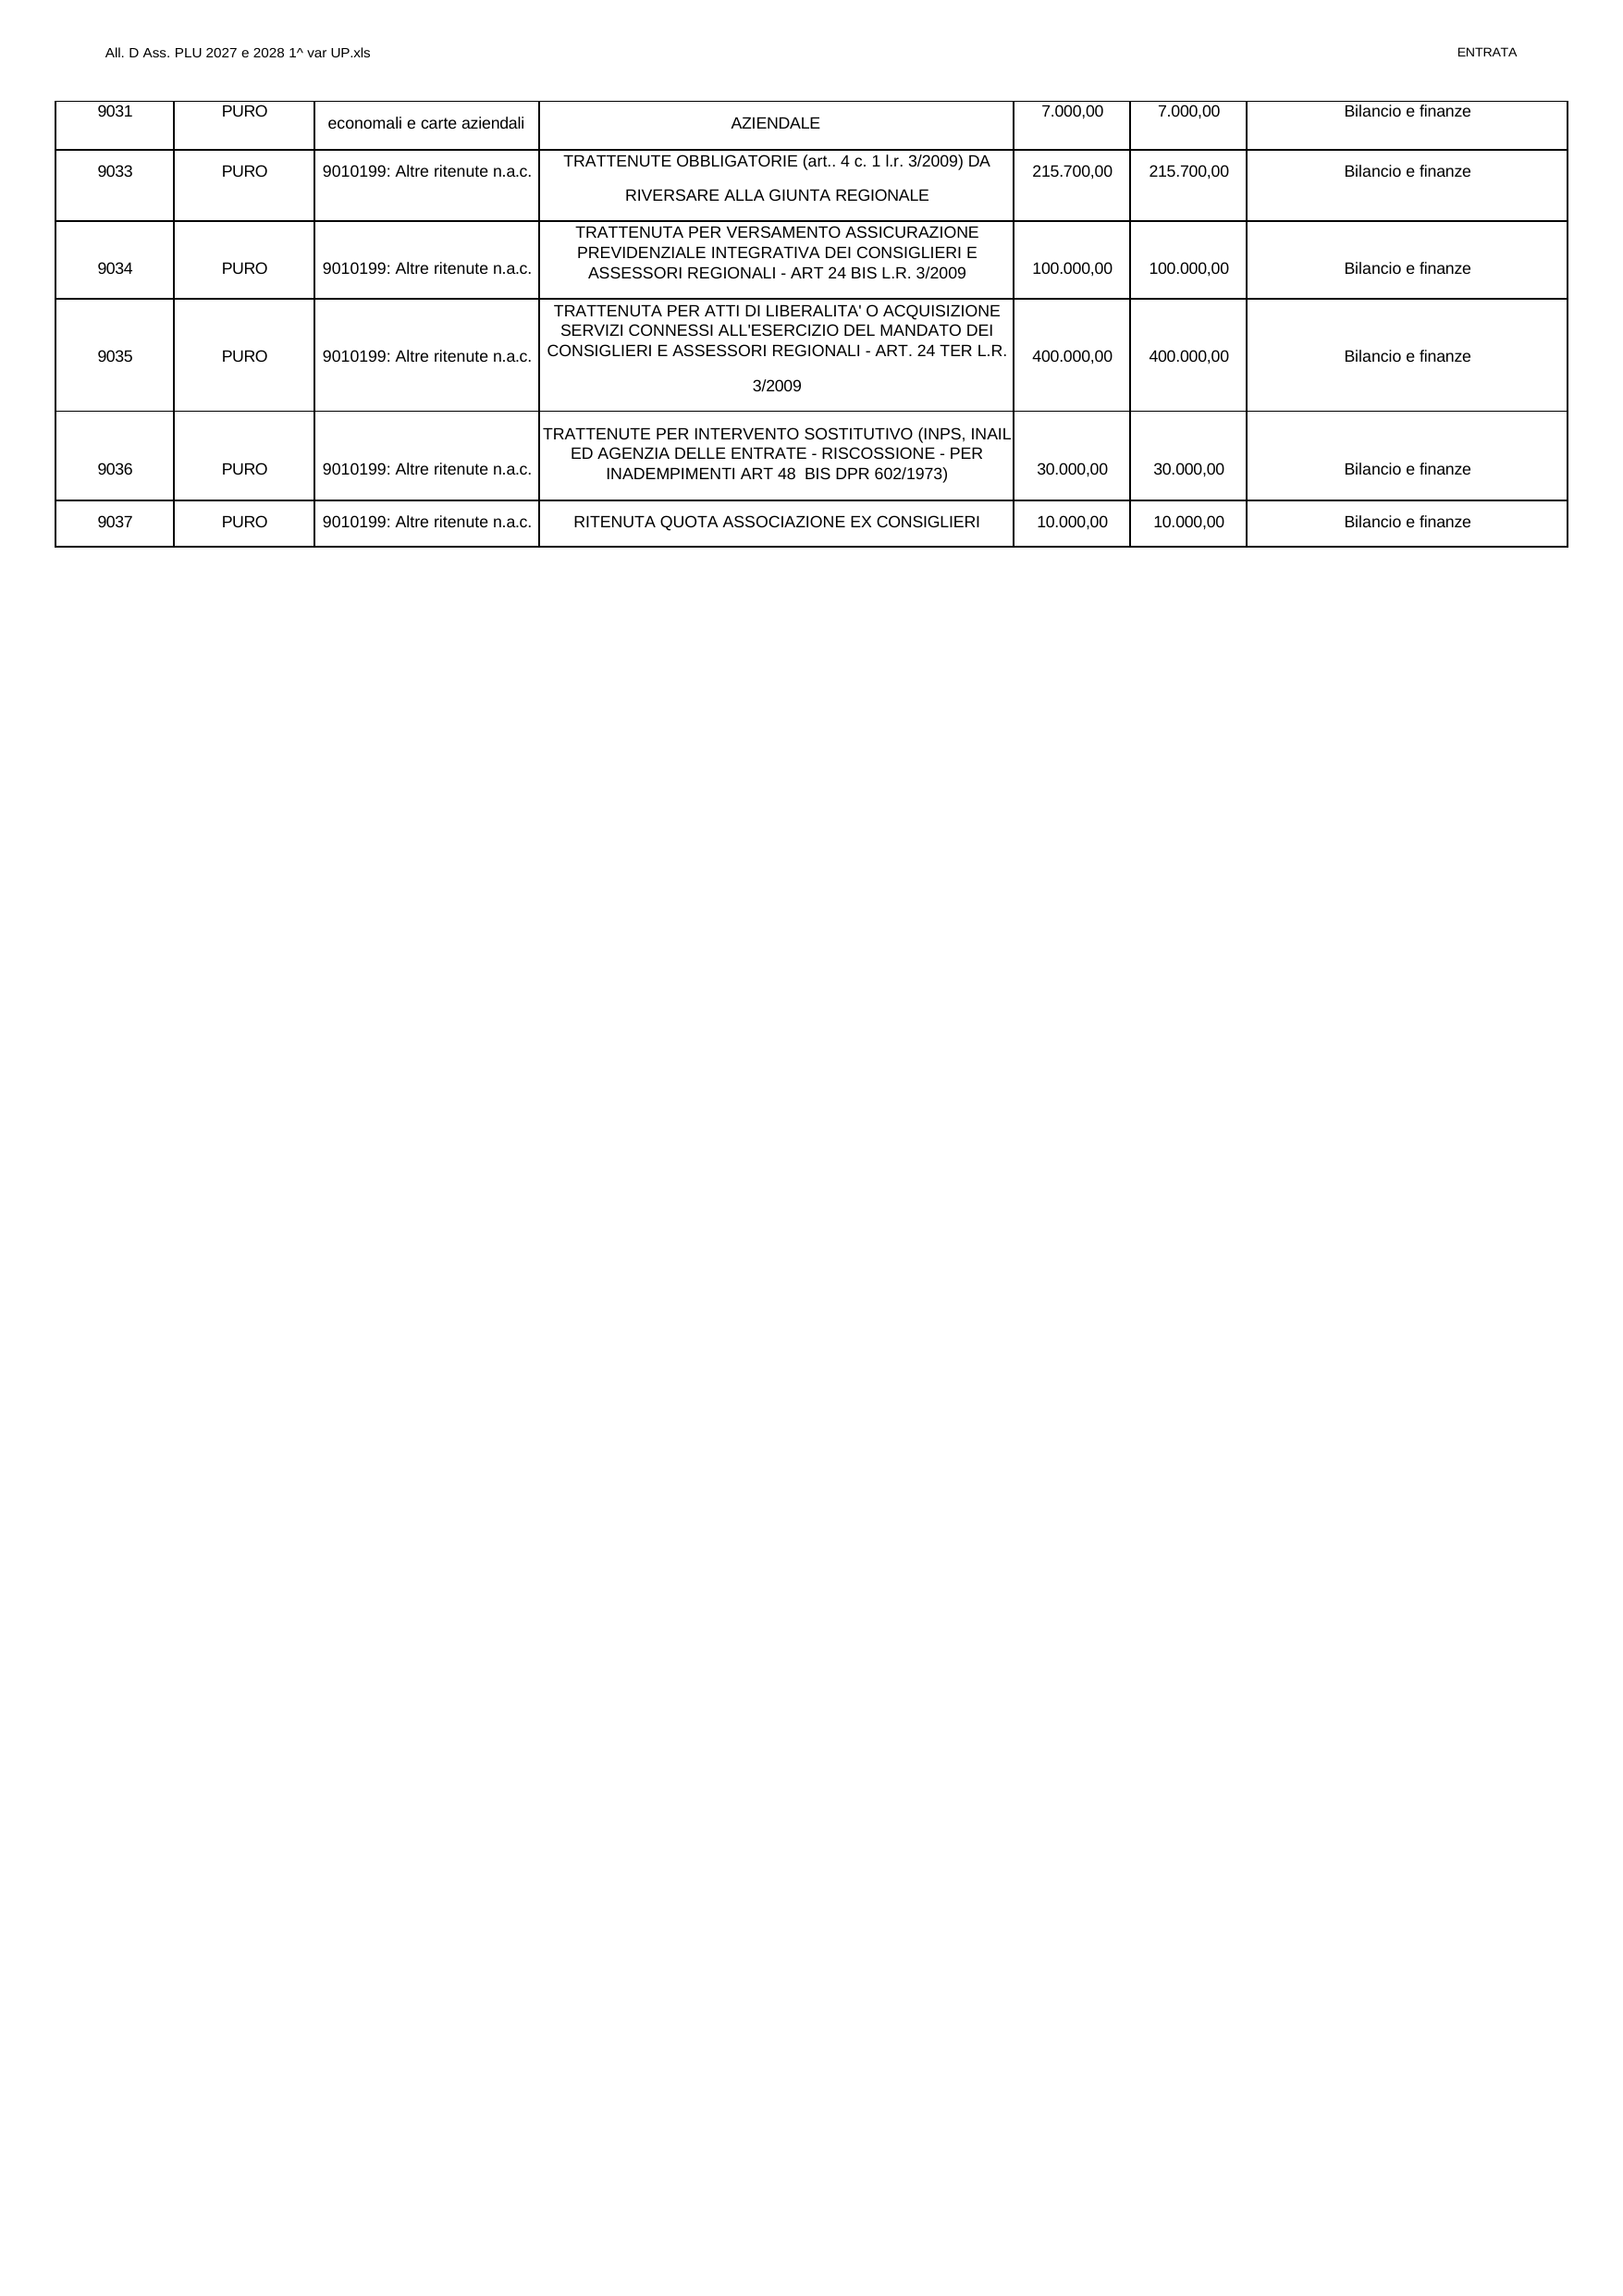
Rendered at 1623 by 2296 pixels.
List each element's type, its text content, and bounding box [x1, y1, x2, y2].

table_cell Bilancio e finanze [1248, 102, 1567, 149]
table_cell 10.000,00 [1014, 501, 1129, 546]
table_cell PURO [175, 222, 314, 298]
table_cell Bilancio e finanze [1248, 300, 1567, 411]
table_cell 9034 [56, 222, 173, 298]
table_cell 9010199: Altre ritenute n.a.c. [315, 151, 538, 220]
table_cell 400.000,00 [1131, 300, 1246, 411]
table_cell 9010199: Altre ritenute n.a.c. [315, 412, 538, 500]
table_cell Bilancio e finanze [1248, 412, 1567, 500]
table_cell TRATTENUTE OBBLIGATORIE (art.. 4 c. 1 l.r. 3/2009) DA RIVERSARE ALLA GIUNTA REGIONALE [540, 151, 1013, 220]
table_cell 7.000,00 [1014, 102, 1129, 149]
table_cell PURO [175, 501, 314, 546]
table_cell AZIENDALE [540, 102, 1013, 149]
table_cell PURO [175, 151, 314, 220]
table_cell 215.700,00 [1014, 151, 1129, 220]
table_cell 30.000,00 [1014, 412, 1129, 500]
table_cell TRATTENUTA PER VERSAMENTO ASSICURAZIONE PREVIDENZIALE INTEGRATIVA DEI CONSIGLIERI E ASSESSORI REGIONALI - ART 24 BIS L.R. 3/2009 [540, 222, 1013, 298]
table_cell 9037 [56, 501, 173, 546]
table_cell TRATTENUTE PER INTERVENTO SOSTITUTIVO (INPS, INAIL ED AGENZIA DELLE ENTRATE - RISCOSSIONE - PER INADEMPIMENTI ART 48 BIS DPR 602/1973) [540, 412, 1013, 500]
table_cell RITENUTA QUOTA ASSOCIAZIONE EX CONSIGLIERI [540, 501, 1013, 546]
table_cell 215.700,00 [1131, 151, 1246, 220]
table_cell 9036 [56, 412, 173, 500]
table_cell 10.000,00 [1131, 501, 1246, 546]
table_cell 400.000,00 [1014, 300, 1129, 411]
table_cell 100.000,00 [1131, 222, 1246, 298]
table_cell Bilancio e finanze [1248, 151, 1567, 220]
table_cell 30.000,00 [1131, 412, 1246, 500]
table_cell TRATTENUTA PER ATTI DI LIBERALITA' O ACQUISIZIONE SERVIZI CONNESSI ALL'ESERCIZIO DEL MANDATO DEI CONSIGLIERI E ASSESSORI REGIONALI - ART. 24 TER L.R. 3/2009 [540, 300, 1013, 411]
table_cell 9010199: Altre ritenute n.a.c. [315, 501, 538, 546]
table_cell Bilancio e finanze [1248, 501, 1567, 546]
table_cell PURO [175, 300, 314, 411]
table_cell 7.000,00 [1131, 102, 1246, 149]
table_cell PURO [175, 102, 314, 149]
table_cell Bilancio e finanze [1248, 222, 1567, 298]
table_cell PURO [175, 412, 314, 500]
table_cell 9010199: Altre ritenute n.a.c. [315, 222, 538, 298]
table_cell 9035 [56, 300, 173, 411]
table_cell 9010199: Altre ritenute n.a.c. [315, 300, 538, 411]
table_cell 100.000,00 [1014, 222, 1129, 298]
table_cell economali e carte aziendali [315, 102, 538, 149]
table_cell 9031 [56, 102, 173, 149]
table_cell 9033 [56, 151, 173, 220]
